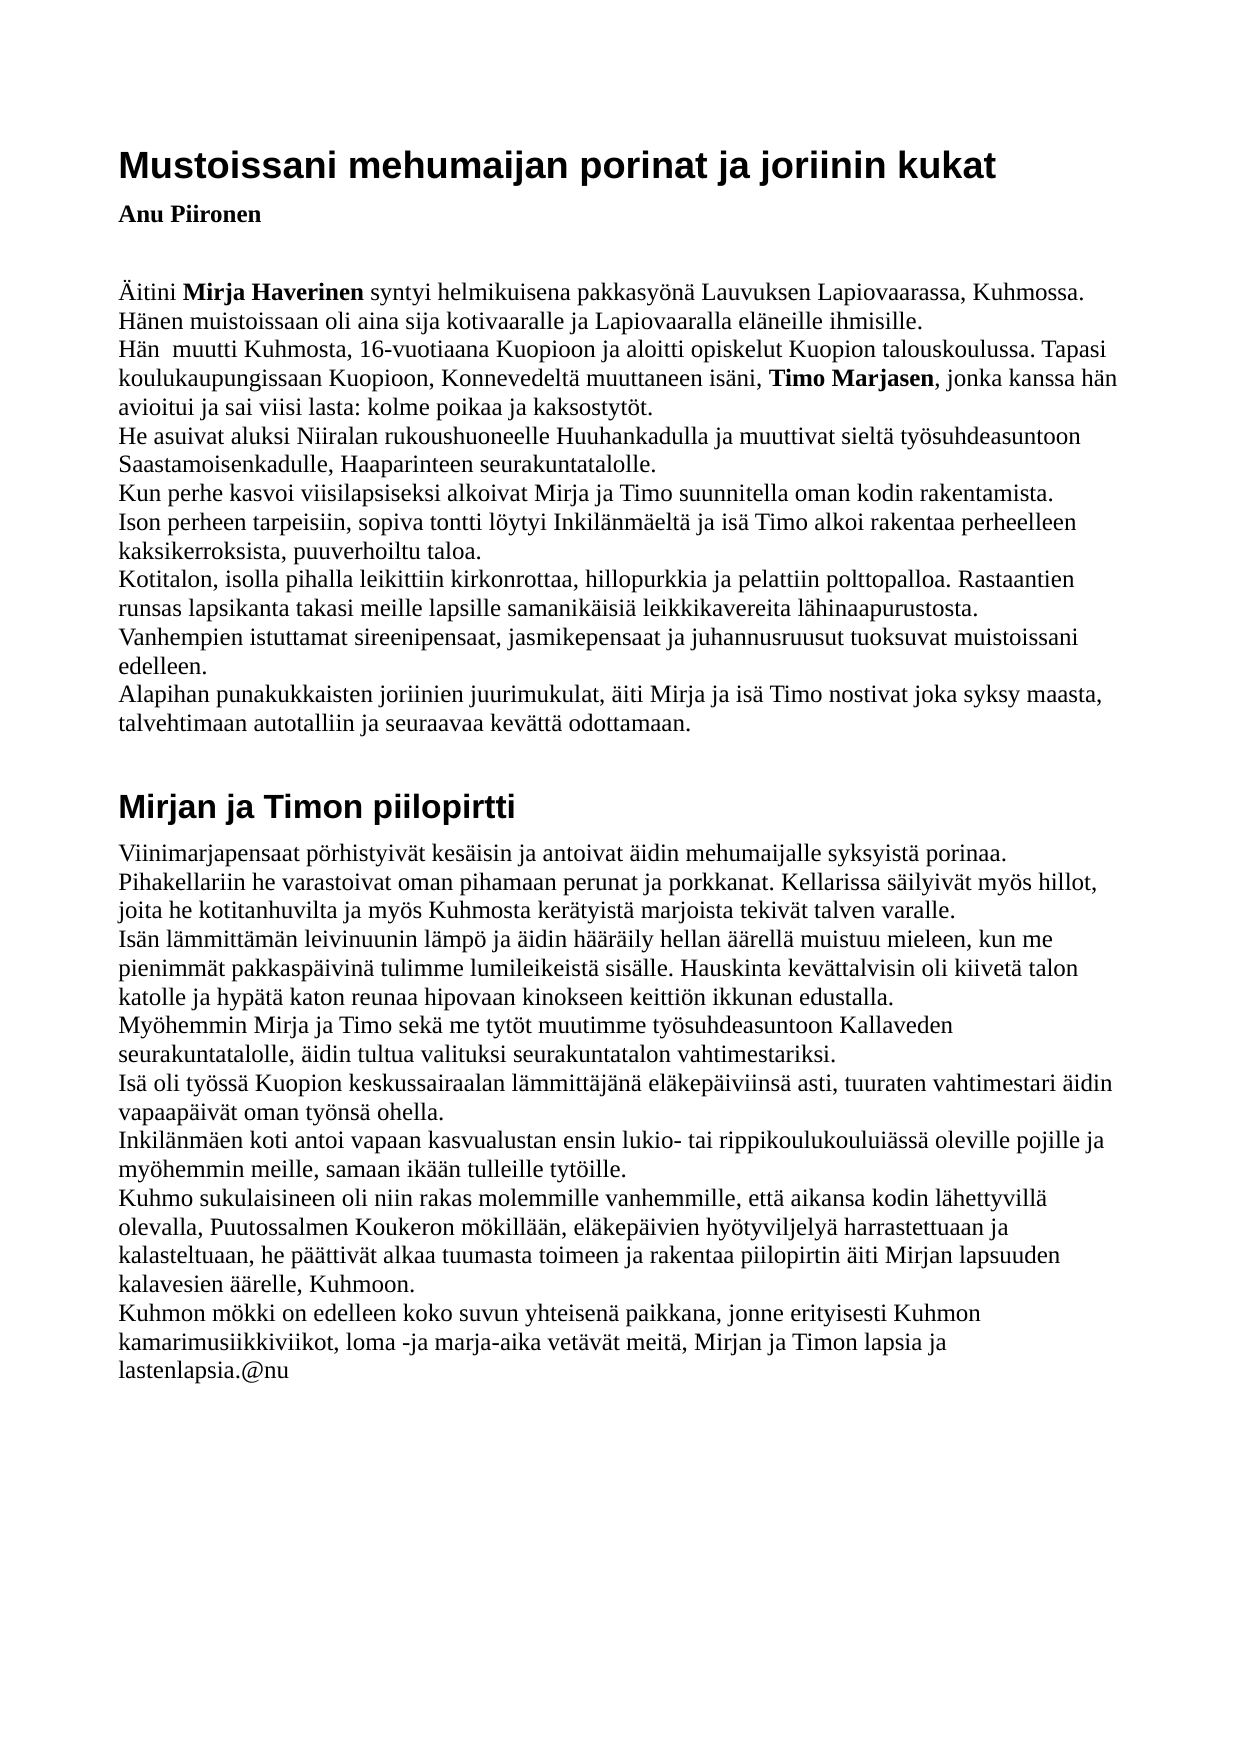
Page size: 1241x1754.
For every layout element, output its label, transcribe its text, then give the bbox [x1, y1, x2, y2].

text Isän lämmittämän leivinuunin lämpö ja äidin hääräily hellan äärellä muistuu mieleen, kun me pienimmät pakkaspäivinä tulimme lumileikeistä sisälle. Hauskinta kevättalvisin oli kiivetä talon katolle ja hypätä katon reunaa hipovaan kinokseen keittiön ikkunan edustalla. [118, 924, 1122, 1010]
text Kuhmon mökki on edelleen koko suvun yhteisenä paikkana, jonne erityisesti Kuhmon kamarimusiikkiviikot, loma -ja marja-aika vetävät meitä, Mirjan ja Timon lapsia ja lastenlapsia.@nu [118, 1298, 1122, 1384]
text Viinimarjapensaat pörhistyivät kesäisin ja antoivat äidin mehumaijalle syksyistä porinaa. Pihakellariin he varastoivat oman pihamaan perunat ja porkkanat. Kellarissa säilyivät myös hillot, joita he kotitanhuvilta ja myös Kuhmosta kerätyistä marjoista tekivät talven varalle. [118, 838, 1122, 924]
subtitle Mustoissani mehumaijan porinat ja joriinin kukat [118, 143, 1122, 187]
text Vanhempien istuttamat sireenipensaat, jasmikepensaat ja juhannusruusut tuoksuvat muistoissani edelleen. [118, 622, 1122, 679]
text Anu Piironen [118, 199, 1122, 228]
text He asuivat aluksi Niiralan rukoushuoneelle Huuhankadulla ja muuttivat sieltä työsuhdeasuntoon Saastamoisenkadulle, Haaparinteen seurakuntatalolle. [118, 421, 1122, 478]
text Kotitalon, isolla pihalla leikittiin kirkonrottaa, hillopurkkia ja pelattiin polttopalloa. Rastaantien runsas lapsikanta takasi meille lapsille samanikäisiä leikkikavereita lähinaapurustosta. [118, 564, 1122, 622]
text Kuhmo sukulaisineen oli niin rakas molemmille vanhemmille, että aikansa kodin lähettyvillä olevalla, Puutossalmen Koukeron mökillään, eläkepäivien hyötyviljelyä harrastettuaan ja kalasteltuaan, he päättivät alkaa tuumasta toimeen ja rakentaa piilopirtin äiti Mirjan lapsuuden kalavesien äärelle, Kuhmoon. [118, 1183, 1122, 1298]
text Hän muutti Kuhmosta, 16-vuotiaana Kuopioon ja aloitti opiskelut Kuopion talouskoulussa. Tapasi koulukaupungissaan Kuopioon, Konnevedeltä muuttaneen isäni, Timo Marjasen, jonka kanssa hän avioitui ja sai viisi lasta: kolme poikaa ja kaksostytöt. [118, 334, 1122, 421]
text Inkilänmäen koti antoi vapaan kasvualustan ensin lukio- tai rippikoulukouluiässä oleville pojille ja myöhemmin meille, samaan ikään tulleille tytöille. [118, 1125, 1122, 1183]
text Myöhemmin Mirja ja Timo sekä me tytöt muutimme työsuhdeasuntoon Kallaveden seurakuntatalolle, äidin tultua valituksi seurakuntatalon vahtimestariksi. [118, 1010, 1122, 1068]
text Alapihan punakukkaisten joriinien juurimukulat, äiti Mirja ja isä Timo nostivat joka syksy maasta, talvehtimaan autotalliin ja seuraavaa kevättä odottamaan. [118, 679, 1122, 737]
text Isä oli työssä Kuopion keskussairaalan lämmittäjänä eläkepäiviinsä asti, tuuraten vahtimestari äidin vapaapäivät oman työnsä ohella. [118, 1068, 1122, 1125]
text Ison perheen tarpeisiin, sopiva tontti löytyi Inkilänmäeltä ja isä Timo alkoi rakentaa perheelleen kaksikerroksista, puuverhoiltu taloa. [118, 507, 1122, 564]
text Äitini Mirja Haverinen syntyi helmikuisena pakkasyönä Lauvuksen Lapiovaarassa, Kuhmossa. Hänen muistoissaan oli aina sija kotivaaralle ja Lapiovaaralla eläneille ihmisille. [118, 277, 1122, 334]
subtitle Mirjan ja Timon piilopirtti [118, 787, 1122, 825]
text Kun perhe kasvoi viisilapsiseksi alkoivat Mirja ja Timo suunnitella oman kodin rakentamista. [118, 478, 1122, 507]
